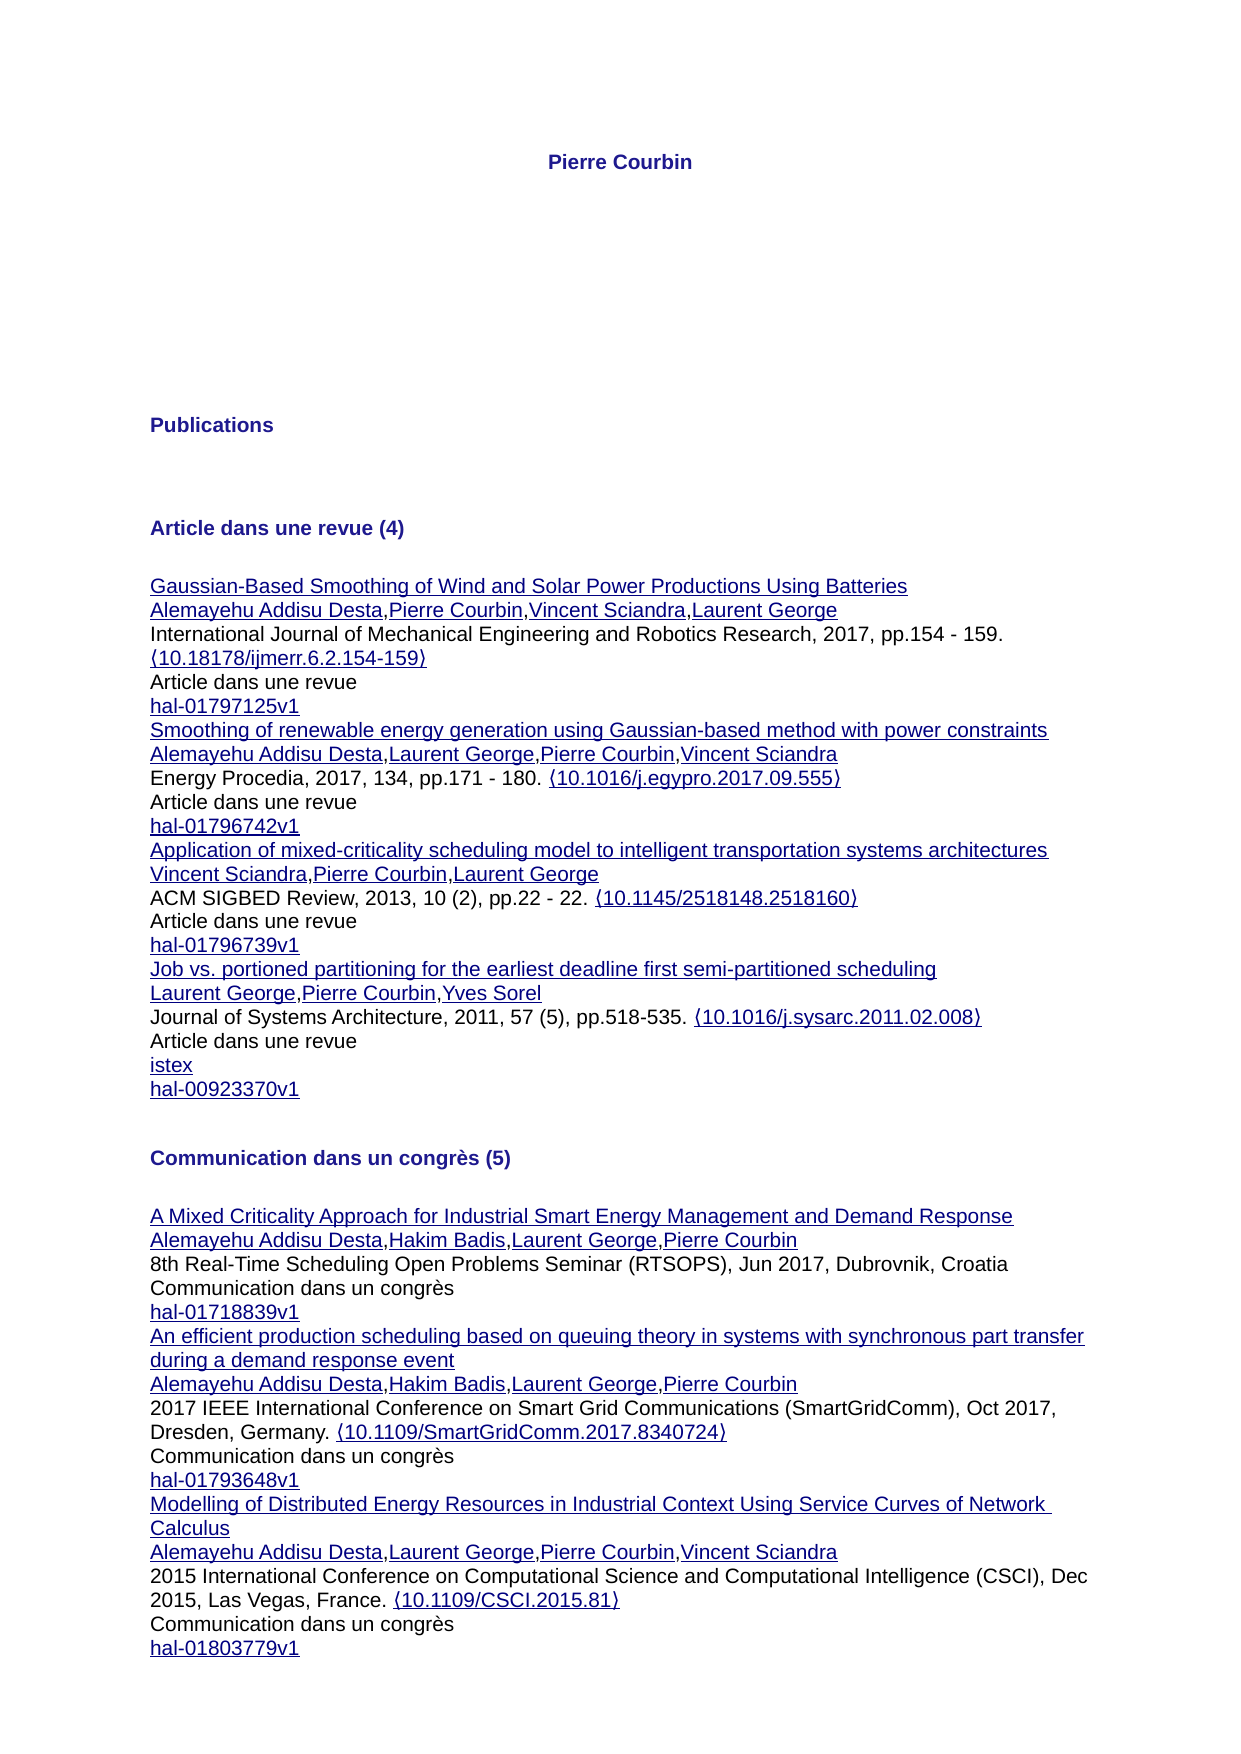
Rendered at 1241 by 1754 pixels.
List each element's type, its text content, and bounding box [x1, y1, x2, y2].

table_header Gaussian-Based Smoothing of Wind and Solar Power Productions Using Batteries Alemayehu Addisu Desta,Pierre Courbin,Vincent Sciandra,Laurent George International Journal of Mechanical Engineering and Robotics Research, 2017, pp.154 - 159. ⟨10.18178/ijmerr.6.2.154-159⟩ Article dans une revue hal-01797125v1 [150, 574, 1090, 718]
subtitle Publications [150, 412, 1090, 436]
subtitle Pierre Courbin [150, 150, 1090, 174]
table_cell Modelling of Distributed Energy Resources in Industrial Context Using Service Curves of Network Calculus Alemayehu Addisu Desta,Laurent George,Pierre Courbin,Vincent Sciandra 2015 International Conference on Computational Science and Computational Intelligence (CSCI), Dec 2015, Las Vegas, France. ⟨10.1109/CSCI.2015.81⟩ Communication dans un congrès hal-01803779v1 [150, 1492, 1090, 1659]
table_header A Mixed Criticality Approach for Industrial Smart Energy Management and Demand Response Alemayehu Addisu Desta,Hakim Badis,Laurent George,Pierre Courbin 8th Real-Time Scheduling Open Problems Seminar (RTSOPS), Jun 2017, Dubrovnik, Croatia Communication dans un congrès hal-01718839v1 [150, 1204, 1090, 1324]
table_cell Smoothing of renewable energy generation using Gaussian-based method with power constraints Alemayehu Addisu Desta,Laurent George,Pierre Courbin,Vincent Sciandra Energy Procedia, 2017, 134, pp.171 - 180. ⟨10.1016/j.egypro.2017.09.555⟩ Article dans une revue hal-01796742v1 [150, 718, 1090, 837]
table_cell An efficient production scheduling based on queuing theory in systems with synchronous part transfer during a demand response event Alemayehu Addisu Desta,Hakim Badis,Laurent George,Pierre Courbin 2017 IEEE International Conference on Smart Grid Communications (SmartGridComm), Oct 2017, Dresden, Germany. ⟨10.1109/SmartGridComm.2017.8340724⟩ Communication dans un congrès hal-01793648v1 [150, 1324, 1090, 1492]
subtitle Article dans une revue (4) [150, 516, 1090, 539]
subtitle Communication dans un congrès (5) [150, 1146, 1090, 1170]
table_cell Application of mixed-criticality scheduling model to intelligent transportation systems architectures Vincent Sciandra,Pierre Courbin,Laurent George ACM SIGBED Review, 2013, 10 (2), pp.22 - 22. ⟨10.1145/2518148.2518160⟩ Article dans une revue hal-01796739v1 [150, 838, 1090, 957]
table_cell Job vs. portioned partitioning for the earliest deadline ﬁrst semi-partitioned scheduling Laurent George,Pierre Courbin,Yves Sorel Journal of Systems Architecture, 2011, 57 (5), pp.518-535. ⟨10.1016/j.sysarc.2011.02.008⟩ Article dans une revue istex hal-00923370v1 [150, 957, 1090, 1101]
